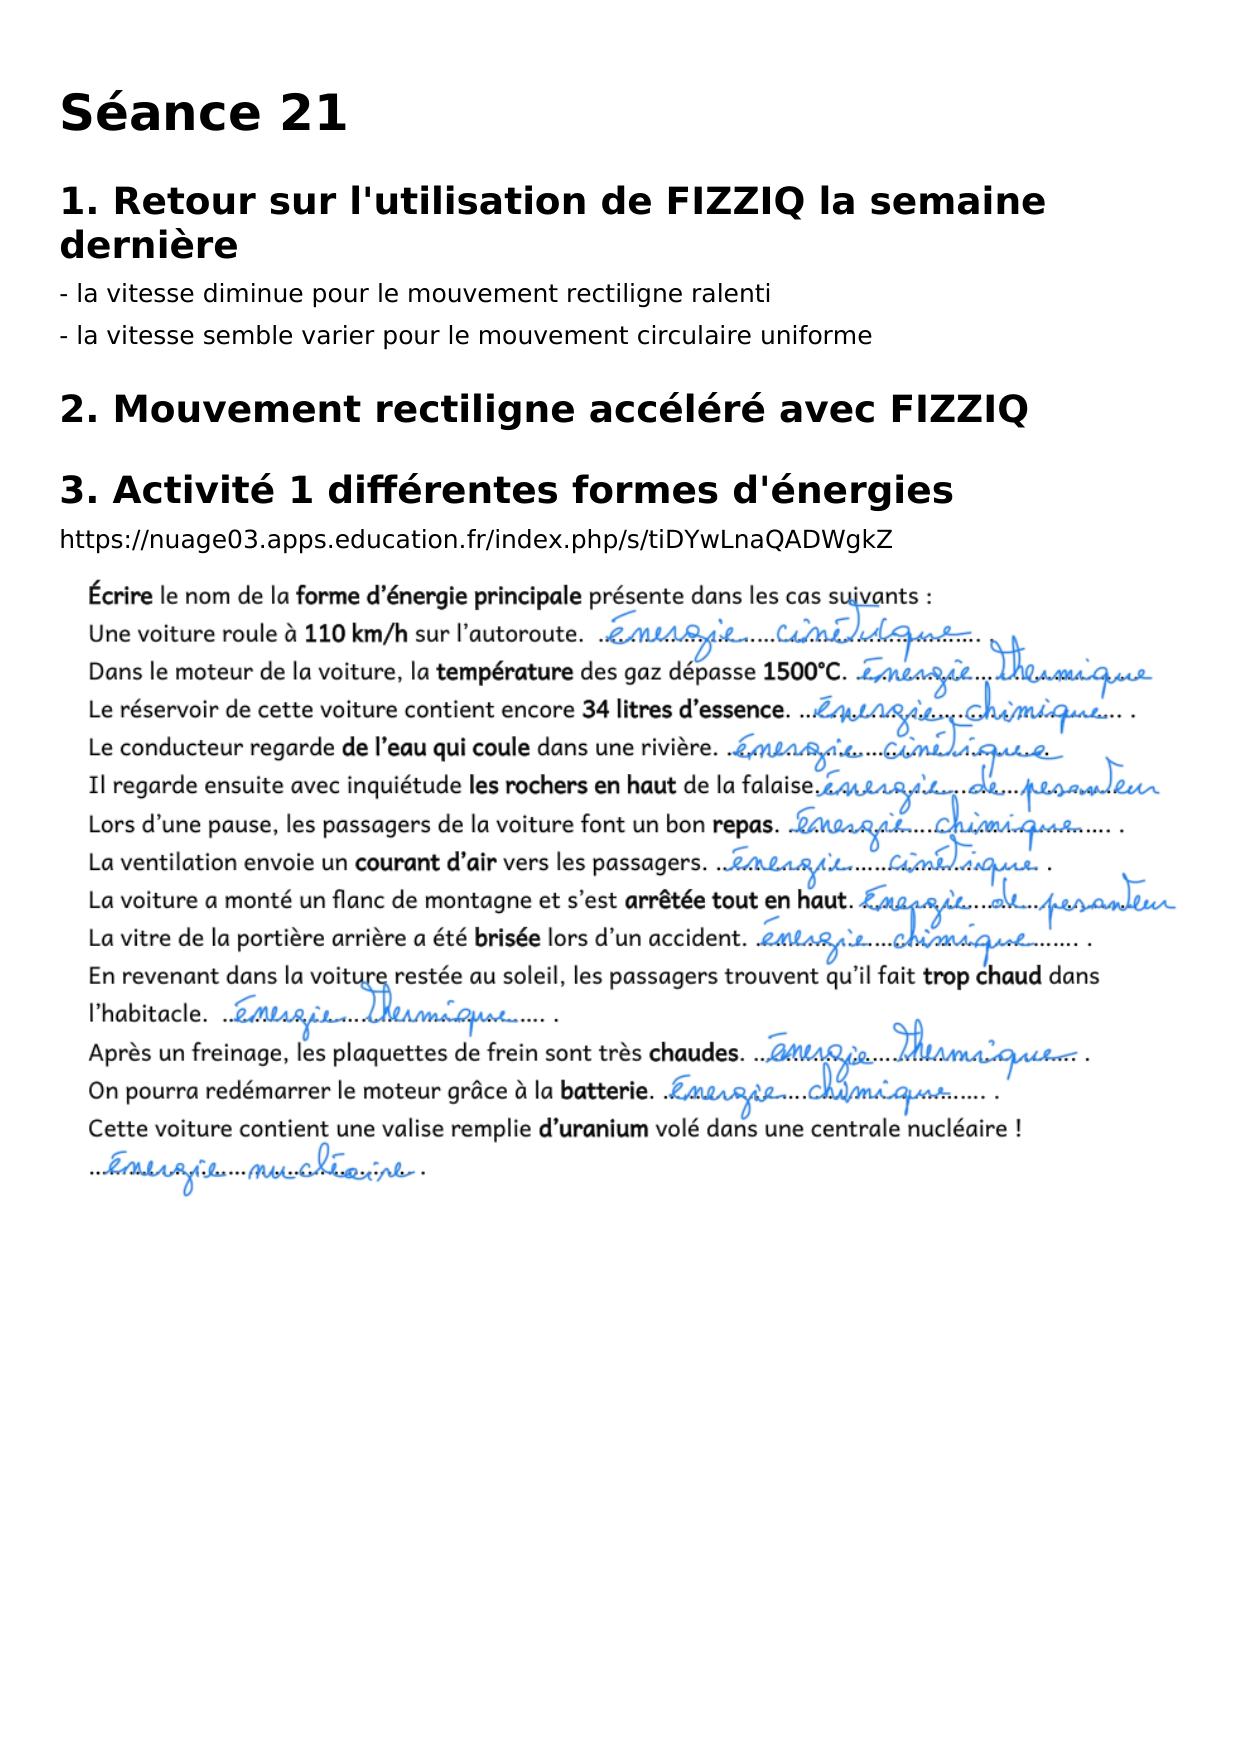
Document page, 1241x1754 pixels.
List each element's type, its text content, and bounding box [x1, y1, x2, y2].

subtitle Séance 21 [59, 84, 1181, 142]
text https://nuage03.apps.education.fr/index.php/s/tiDYwLnaQADWgkZ [59, 525, 1181, 554]
subtitle 3. Activité 1 différentes formes d'énergies [59, 469, 1181, 513]
subtitle 2. Mouvement rectiligne accéléré avec FIZZIQ [59, 388, 1181, 432]
subtitle 1. Retour sur l'utilisation de FIZZIQ la semaine dernière [59, 180, 1181, 267]
text - la vitesse diminue pour le mouvement rectiligne ralenti [59, 279, 1181, 309]
text - la vitesse semble varier pour le mouvement circulaire uniforme [59, 321, 1181, 350]
picture [59, 566, 1182, 1201]
